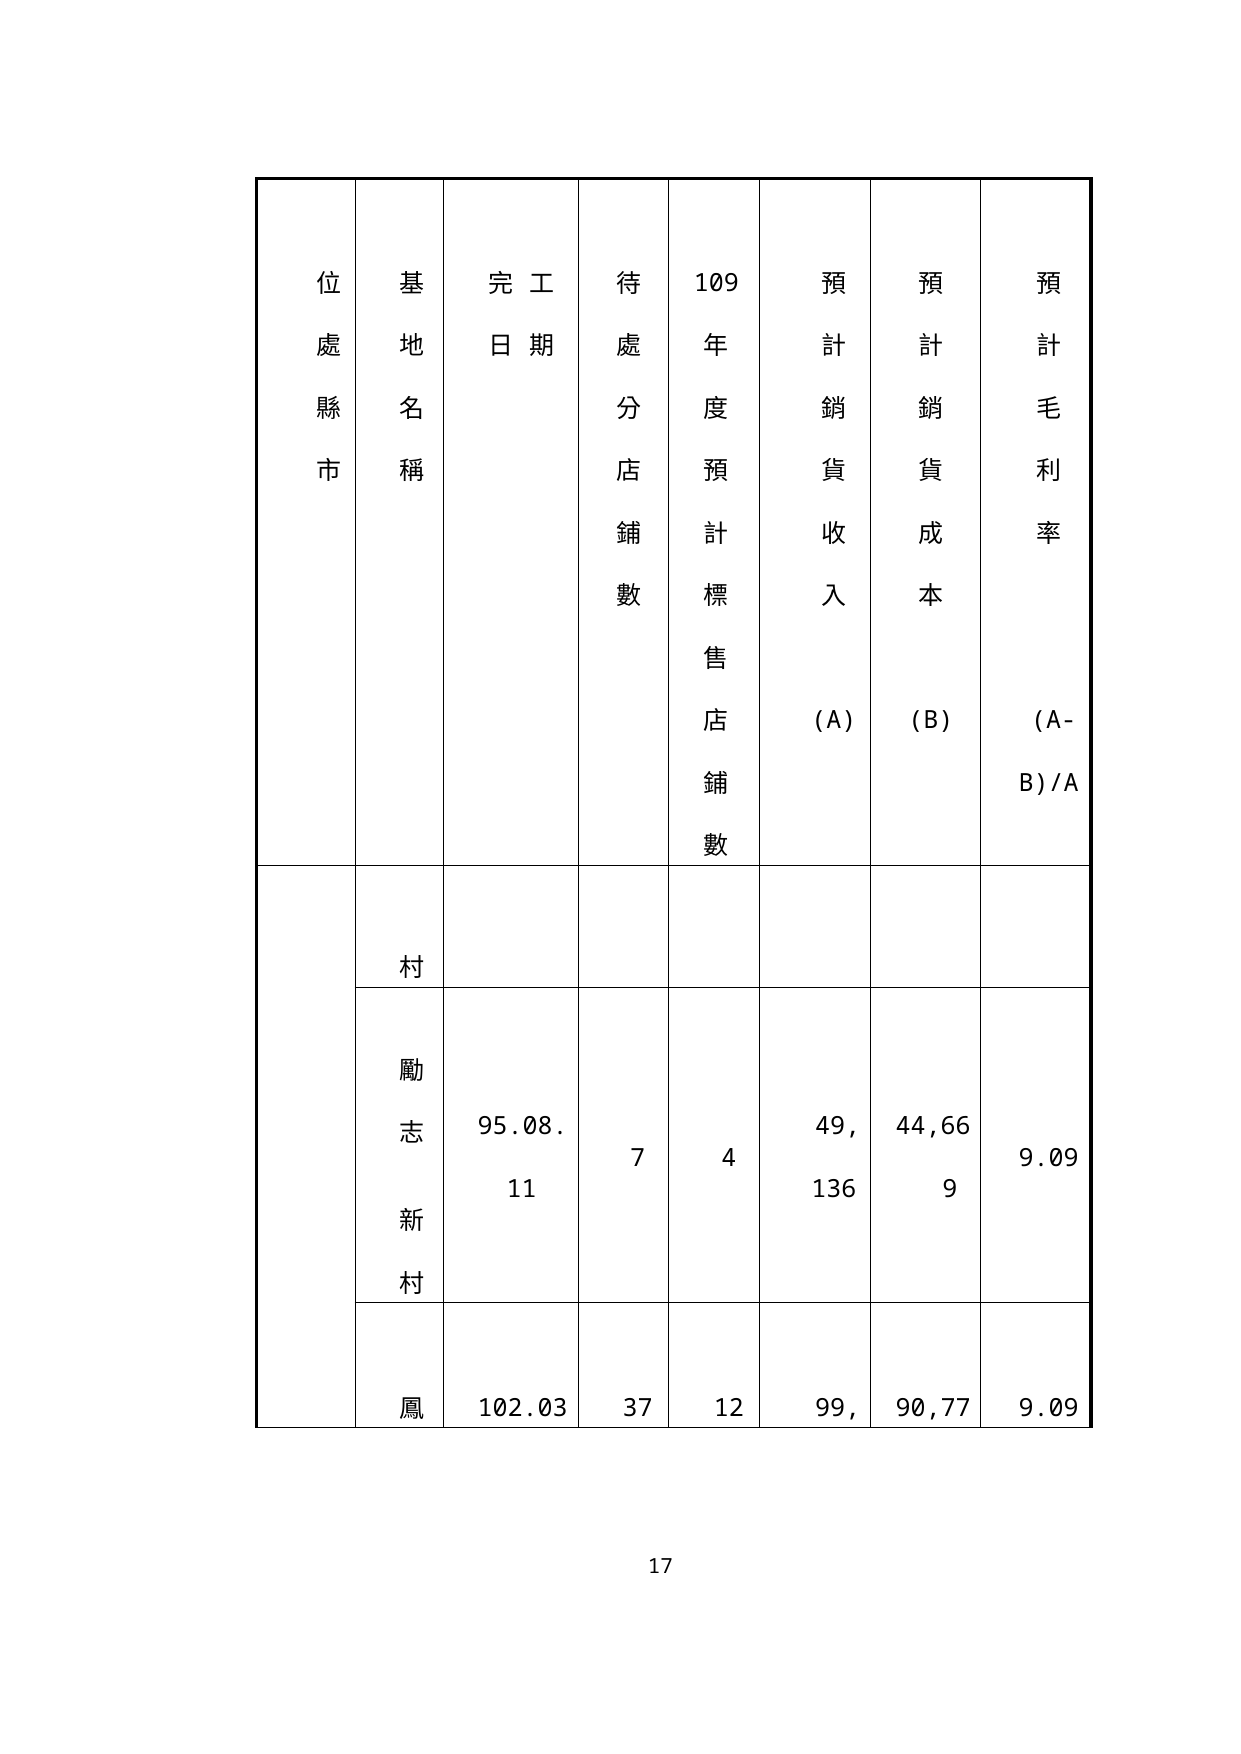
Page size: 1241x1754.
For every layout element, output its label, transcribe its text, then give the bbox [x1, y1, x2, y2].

table_cell 鳳 [356, 1303, 443, 1427]
table_header 預計 毛利率 (A-B)/A [981, 180, 1089, 865]
table_cell [444, 866, 578, 987]
table_header 預計 銷貨 收入 (A) [760, 180, 870, 865]
table_cell [669, 866, 759, 987]
table_header 完工 日期 [444, 180, 578, 865]
table_cell 村 [356, 866, 443, 987]
table_header 待處分店鋪數 [579, 180, 668, 865]
table_cell [871, 866, 980, 987]
table_cell 9.09 [981, 988, 1089, 1302]
table_header 基地 名稱 [356, 180, 443, 865]
table_cell 44,669 [871, 988, 980, 1302]
table_header 109年度預計標售店鋪數 [669, 180, 759, 865]
table_cell 49,136 [760, 988, 870, 1302]
table_cell 4 [669, 988, 759, 1302]
table_cell [258, 866, 355, 1427]
table_cell 95.08.11 [444, 988, 578, 1302]
table_cell [981, 866, 1089, 987]
table_cell 12 [669, 1303, 759, 1427]
table_cell [760, 866, 870, 987]
table_cell [579, 866, 668, 987]
table_header 位處 縣市 [258, 180, 355, 865]
table_cell 37 [579, 1303, 668, 1427]
table_cell 102.03 [444, 1303, 578, 1427]
table_header 預計 銷貨 成本 (B) [871, 180, 980, 865]
table_cell 9.09 [981, 1303, 1089, 1427]
table_cell 勵志 新村 [356, 988, 443, 1302]
table_cell 99, [760, 1303, 870, 1427]
table_cell 7 [579, 988, 668, 1302]
table_cell 90,77 [871, 1303, 980, 1427]
